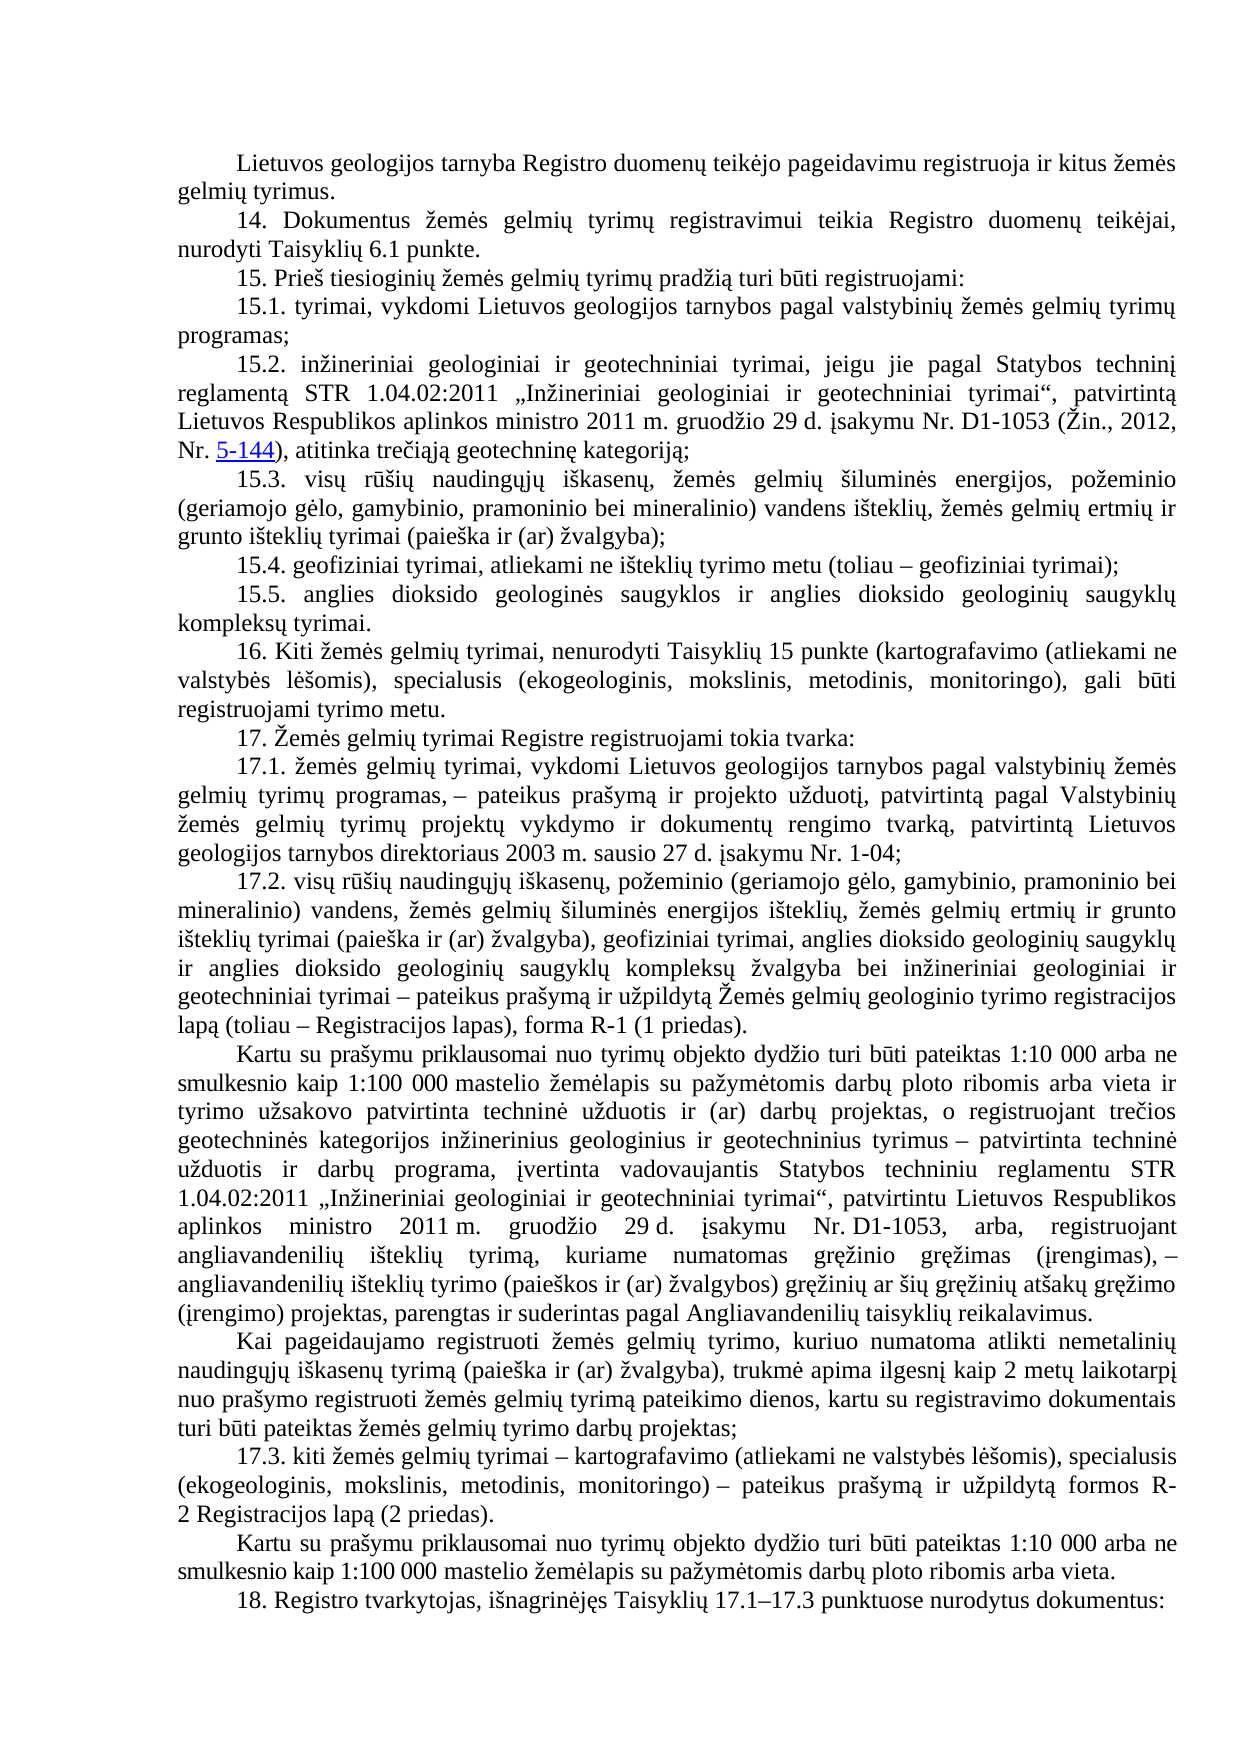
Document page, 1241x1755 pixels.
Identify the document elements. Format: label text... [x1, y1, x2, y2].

text 17.2. visų rūšių naudingųjų iškasenų, požeminio (geriamojo gėlo, gamybinio, pramoninio bei mineralinio) vandens, žemės gelmių šiluminės energijos išteklių, žemės gelmių ertmių ir grunto išteklių tyrimai (paieška ir (ar) žvalgyba), geofiziniai tyrimai, anglies dioksido geologinių saugyklų ir anglies dioksido geologinių saugyklų kompleksų žvalgyba bei inžineriniai geologiniai ir geotechniniai tyrimai – pateikus prašymą ir užpildytą Žemės gelmių geologinio tyrimo registracijos lapą (toliau – Registracijos lapas), forma R-1 (1 priedas). [177, 866, 1177, 1039]
text Kartu su prašymu priklausomai nuo tyrimų objekto dydžio turi būti pateiktas 1:10 000 arba ne smulkesnio kaip 1:100 000 mastelio žemėlapis su pažymėtomis darbų ploto ribomis arba vieta ir tyrimo užsakovo patvirtinta techninė užduotis ir (ar) darbų projektas, o registruojant trečios geotechninės kategorijos inžinerinius geologinius ir geotechninius tyrimus – patvirtinta techninė užduotis ir darbų programa, įvertinta vadovaujantis Statybos techniniu reglamentu STR 1.04.02:2011 „Inžineriniai geologiniai ir geotechniniai tyrimai“, patvirtintu Lietuvos Respublikos aplinkos ministro 2011 m. gruodžio 29 d. įsakymu Nr. D1-1053, arba, registruojant angliavandenilių išteklių tyrimą, kuriame numatomas gręžinio gręžimas (įrengimas), – angliavandenilių išteklių tyrimo (paieškos ir (ar) žvalgybos) gręžinių ar šių gręžinių atšakų gręžimo (įrengimo) projektas, parengtas ir suderintas pagal Angliavandenilių taisyklių reikalavimus. [177, 1039, 1177, 1326]
text 15.2. inžineriniai geologiniai ir geotechniniai tyrimai, jeigu jie pagal Statybos techninį reglamentą STR 1.04.02:2011 „Inžineriniai geologiniai ir geotechniniai tyrimai“, patvirtintą Lietuvos Respublikos aplinkos ministro 2011 m. gruodžio 29 d. įsakymu Nr. D1-1053 (Žin., 2012, Nr. 5-144), atitinka trečiąją geotechninę kategoriją; [177, 349, 1177, 464]
text 16. Kiti žemės gelmių tyrimai, nenurodyti Taisyklių 15 punkte (kartografavimo (atliekami ne valstybės lėšomis), specialusis (ekogeologinis, mokslinis, metodinis, monitoringo), gali būti registruojami tyrimo metu. [177, 636, 1177, 723]
text 15.1. tyrimai, vykdomi Lietuvos geologijos tarnybos pagal valstybinių žemės gelmių tyrimų programas; [177, 291, 1177, 349]
text 14. Dokumentus žemės gelmių tyrimų registravimui teikia Registro duomenų teikėjai, nurodyti Taisyklių 6.1 punkte. [177, 205, 1177, 263]
text 15. Prieš tiesioginių žemės gelmių tyrimų pradžią turi būti registruojami: [177, 263, 1177, 291]
text 17.1. žemės gelmių tyrimai, vykdomi Lietuvos geologijos tarnybos pagal valstybinių žemės gelmių tyrimų programas, – pateikus prašymą ir projekto užduotį, patvirtintą pagal Valstybinių žemės gelmių tyrimų projektų vykdymo ir dokumentų rengimo tvarką, patvirtintą Lietuvos geologijos tarnybos direktoriaus 2003 m. sausio 27 d. įsakymu Nr. 1-04; [177, 751, 1177, 866]
text Kai pageidaujamo registruoti žemės gelmių tyrimo, kuriuo numatoma atlikti nemetalinių naudingųjų iškasenų tyrimą (paieška ir (ar) žvalgyba), trukmė apima ilgesnį kaip 2 metų laikotarpį nuo prašymo registruoti žemės gelmių tyrimą pateikimo dienos, kartu su registravimo dokumentais turi būti pateiktas žemės gelmių tyrimo darbų projektas; [177, 1326, 1177, 1441]
text 15.3. visų rūšių naudingųjų iškasenų, žemės gelmių šiluminės energijos, požeminio (geriamojo gėlo, gamybinio, pramoninio bei mineralinio) vandens išteklių, žemės gelmių ertmių ir grunto išteklių tyrimai (paieška ir (ar) žvalgyba); [177, 464, 1177, 550]
text 15.4. geofiziniai tyrimai, atliekami ne išteklių tyrimo metu (toliau – geofiziniai tyrimai); [177, 550, 1177, 579]
text 18. Registro tvarkytojas, išnagrinėjęs Taisyklių 17.1–17.3 punktuose nurodytus dokumentus: [177, 1585, 1177, 1614]
text 15.5. anglies dioksido geologinės saugyklos ir anglies dioksido geologinių saugyklų kompleksų tyrimai. [177, 579, 1177, 636]
text 17.3. kiti žemės gelmių tyrimai – kartografavimo (atliekami ne valstybės lėšomis), specialusis (ekogeologinis, mokslinis, metodinis, monitoringo) – pateikus prašymą ir užpildytą formos R-2 Registracijos lapą (2 priedas). [177, 1441, 1177, 1528]
text Kartu su prašymu priklausomai nuo tyrimų objekto dydžio turi būti pateiktas 1:10 000 arba ne smulkesnio kaip 1:100 000 mastelio žemėlapis su pažymėtomis darbų ploto ribomis arba vieta. [177, 1528, 1177, 1585]
text Lietuvos geologijos tarnyba Registro duomenų teikėjo pageidavimu registruoja ir kitus žemės gelmių tyrimus. [177, 148, 1177, 205]
text 17. Žemės gelmių tyrimai Registre registruojami tokia tvarka: [177, 723, 1177, 751]
